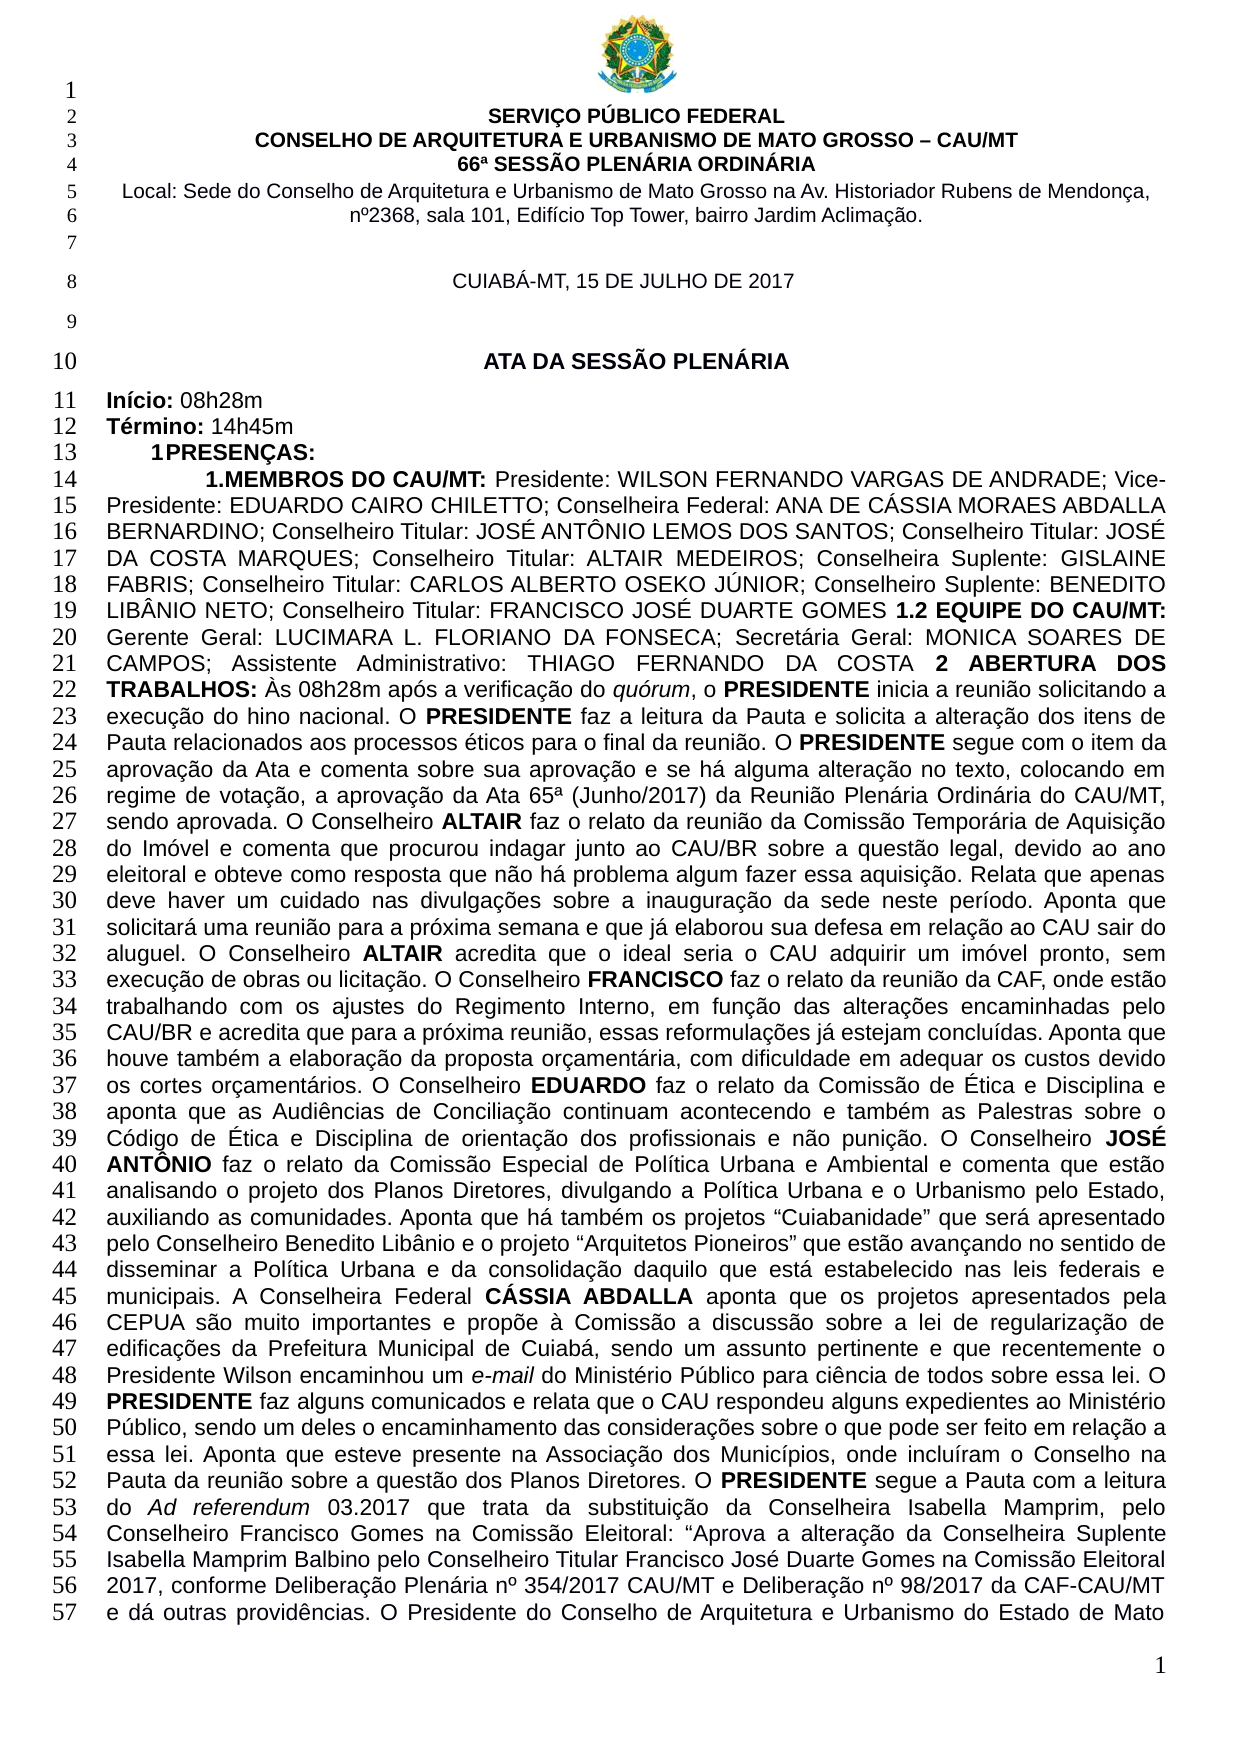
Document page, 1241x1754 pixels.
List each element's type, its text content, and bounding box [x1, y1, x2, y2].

list PRESENÇAS: [151, 439, 1214, 466]
text Local: Sede do Conselho de Arquitetura e Urbanismo de Mato Grosso na Av. Historiador Rubens de Mendonça, nº2368, sala 101, Edifício Top Tower, bairro Jardim Aclimação. [106, 179, 1167, 227]
text Término: 14h45m [106, 413, 1214, 439]
text SERVIÇO PÚBLICO FEDERAL [106, 104, 1167, 128]
text CUIABÁ-MT, 15 DE JULHO DE 2017 [106, 269, 1167, 293]
text 66ª SESSÃO PLENÁRIA ORDINÁRIA [106, 152, 1167, 176]
text CONSELHO DE ARQUITETURA E URBANISMO DE MATO GROSSO – CAU/MT [106, 128, 1167, 152]
text Início: 08h28m [106, 387, 1214, 413]
text ATA DA SESSÃO PLENÁRIA [106, 348, 1167, 374]
text 1.MEMBROS DO CAU/MT: Presidente: WILSON FERNANDO VARGAS DE ANDRADE; Vice-Presidente: EDUARDO CAIRO CHILETTO; Conselheira Federal: ANA DE CÁSSIA MORAES ABDALLA BERNARDINO; Conselheiro Titular: JOSÉ ANTÔNIO LEMOS DOS SANTOS; Conselheiro Titular: JOSÉ DA COSTA MARQUES; Conselheiro Titular: ALTAIR MEDEIROS; Conselheira Suplente: GISLAINE FABRIS; Conselheiro Titular: CARLOS ALBERTO OSEKO JÚNIOR; Conselheiro Suplente: BENEDITO LIBÂNIO NETO; Conselheiro Titular: FRANCISCO JOSÉ DUARTE GOMES 1.2 EQUIPE DO CAU/MT: Gerente Geral: LUCIMARA L. FLORIANO DA FONSECA; Secretária Geral: MONICA SOARES DE CAMPOS; Assistente Administrativo: THIAGO FERNANDO DA COSTA 2 ABERTURA DOS TRABALHOS: Às 08h28m após a verificação do quórum, o PRESIDENTE inicia a reunião solicitando a execução do hino nacional. O PRESIDENTE faz a leitura da Pauta e solicita a alteração dos itens de Pauta relacionados aos processos éticos para o final da reunião. O PRESIDENTE segue com o item da aprovação da Ata e comenta sobre sua aprovação e se há alguma alteração no texto, colocando em regime de votação, a aprovação da Ata 65ª (Junho/2017) da Reunião Plenária Ordinária do CAU/MT, sendo aprovada. O Conselheiro ALTAIR faz o relato da reunião da Comissão Temporária de Aquisição do Imóvel e comenta que procurou indagar junto ao CAU/BR sobre a questão legal, devido ao ano eleitoral e obteve como resposta que não há problema algum fazer essa aquisição. Relata que apenas deve haver um cuidado nas divulgações sobre a inauguração da sede neste período. Aponta que solicitará uma reunião para a próxima semana e que já elaborou sua defesa em relação ao CAU sair do aluguel. O Conselheiro ALTAIR acredita que o ideal seria o CAU adquirir um imóvel pronto, sem execução de obras ou licitação. O Conselheiro FRANCISCO faz o relato da reunião da CAF, onde estão trabalhando com os ajustes do Regimento Interno, em função das alterações encaminhadas pelo CAU/BR e acredita que para a próxima reunião, essas reformulações já estejam concluídas. Aponta que houve também a elaboração da proposta orçamentária, com dificuldade em adequar os custos devido os cortes orçamentários. O Conselheiro EDUARDO faz o relato da Comissão de Ética e Disciplina e aponta que as Audiências de Conciliação continuam acontecendo e também as Palestras sobre o Código de Ética e Disciplina de orientação dos profissionais e não punição. O Conselheiro JOSÉ ANTÔNIO faz o relato da Comissão Especial de Política Urbana e Ambiental e comenta que estão analisando o projeto dos Planos Diretores, divulgando a Política Urbana e o Urbanismo pelo Estado, auxiliando as comunidades. Aponta que há também os projetos “Cuiabanidade” que será apresentado pelo Conselheiro Benedito Libânio e o projeto “Arquitetos Pioneiros” que estão avançando no sentido de disseminar a Política Urbana e da consolidação daquilo que está estabelecido nas leis federais e municipais. A Conselheira Federal CÁSSIA ABDALLA aponta que os projetos apresentados pela CEPUA são muito importantes e propõe à Comissão a discussão sobre a lei de regularização de edificações da Prefeitura Municipal de Cuiabá, sendo um assunto pertinente e que recentemente o Presidente Wilson encaminhou um e-mail do Ministério Público para ciência de todos sobre essa lei. O PRESIDENTE faz alguns comunicados e relata que o CAU respondeu alguns expedientes ao Ministério Público, sendo um deles o encaminhamento das considerações sobre o que pode ser feito em relação a essa lei. Aponta que esteve presente na Associação dos Municípios, onde incluíram o Conselho na Pauta da reunião sobre a questão dos Planos Diretores. O PRESIDENTE segue a Pauta com a leitura do Ad referendum 03.2017 que trata da substituição da Conselheira Isabella Mamprim, pelo Conselheiro Francisco Gomes na Comissão Eleitoral: “Aprova a alteração da Conselheira Suplente Isabella Mamprim Balbino pelo Conselheiro Titular Francisco José Duarte Gomes na Comissão Eleitoral 2017, conforme Deliberação Plenária nº 354/2017 CAU/MT e Deliberação nº 98/2017 da CAF-CAU/MT e dá outras providências. O Presidente do Conselho de Arquitetura e Urbanismo do Estado de Mato [106, 466, 1167, 1625]
